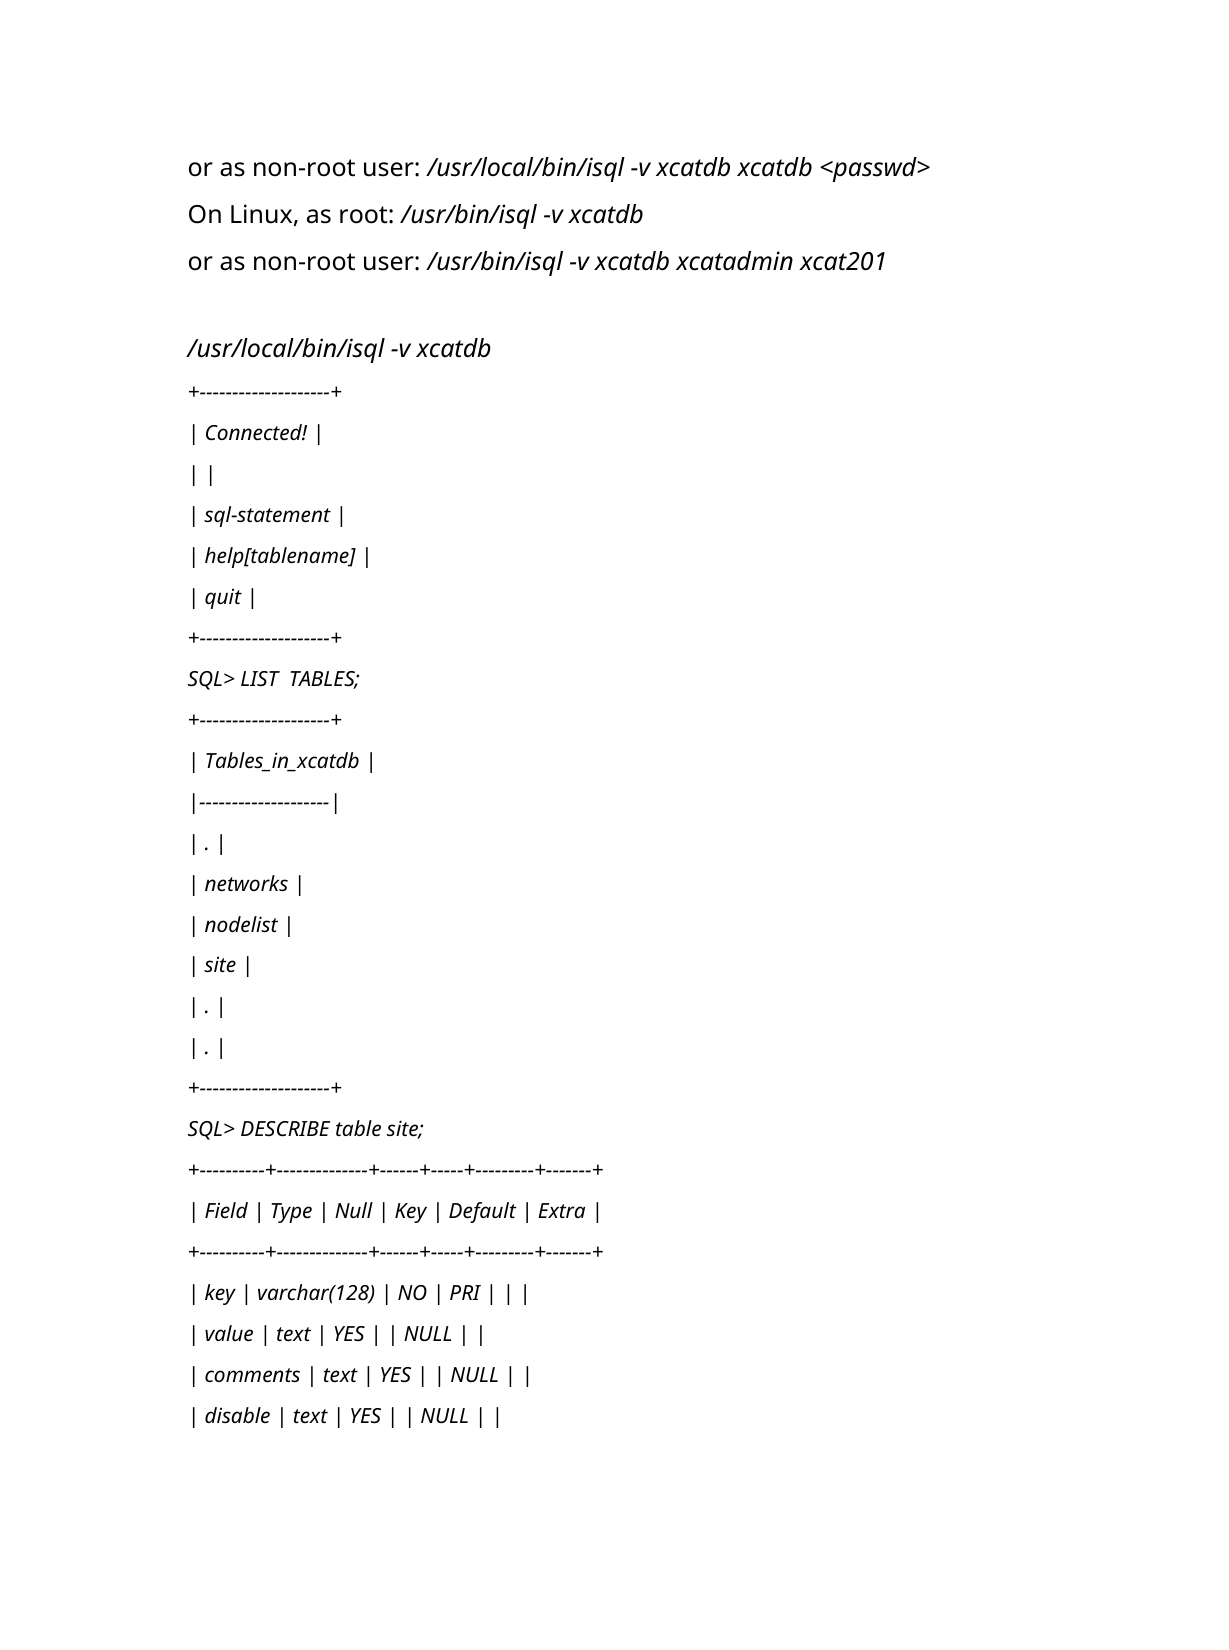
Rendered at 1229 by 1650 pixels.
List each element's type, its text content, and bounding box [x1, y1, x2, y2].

text +--------------------+ [187, 1073, 1041, 1102]
text | Tables_in_xcatdb | [187, 746, 1041, 774]
text | value | text | YES | | NULL | | [187, 1319, 1041, 1347]
text | comments | text | YES | | NULL | | [187, 1360, 1041, 1388]
text | help[tablename] | [187, 541, 1041, 570]
text | networks | [187, 869, 1041, 897]
text | quit | [187, 582, 1041, 611]
text | key | varchar(128) | NO | PRI | | | [187, 1278, 1041, 1307]
text | | [187, 459, 1041, 488]
text | . | [187, 828, 1041, 856]
text | Connected! | [187, 418, 1041, 447]
text /usr/local/bin/isql -v xcatdb [187, 331, 1041, 365]
text +--------------------+ [187, 705, 1041, 733]
text SQL> DESCRIBE table site; [187, 1114, 1041, 1143]
text On Linux, as root: /usr/bin/isql -v xcatdb [187, 197, 1041, 231]
text | disable | text | YES | | NULL | | [187, 1401, 1041, 1429]
text |--------------------| [187, 787, 1041, 815]
text | site | [187, 951, 1041, 979]
text +----------+--------------+------+-----+---------+-------+ [187, 1237, 1041, 1266]
text | sql-statement | [187, 500, 1041, 529]
text | Field | Type | Null | Key | Default | Extra | [187, 1196, 1041, 1225]
text +--------------------+ [187, 623, 1041, 652]
text | nodelist | [187, 910, 1041, 938]
text | . | [187, 1032, 1041, 1061]
text or as non-root user: /usr/local/bin/isql -v xcatdb xcatdb <passwd> [187, 150, 1041, 184]
text | . | [187, 992, 1041, 1020]
text +--------------------+ [187, 377, 1041, 406]
text +----------+--------------+------+-----+---------+-------+ [187, 1155, 1041, 1184]
text or as non-root user: /usr/bin/isql -v xcatdb xcatadmin xcat201 [187, 243, 1041, 277]
text SQL> LIST TABLES; [187, 664, 1041, 692]
